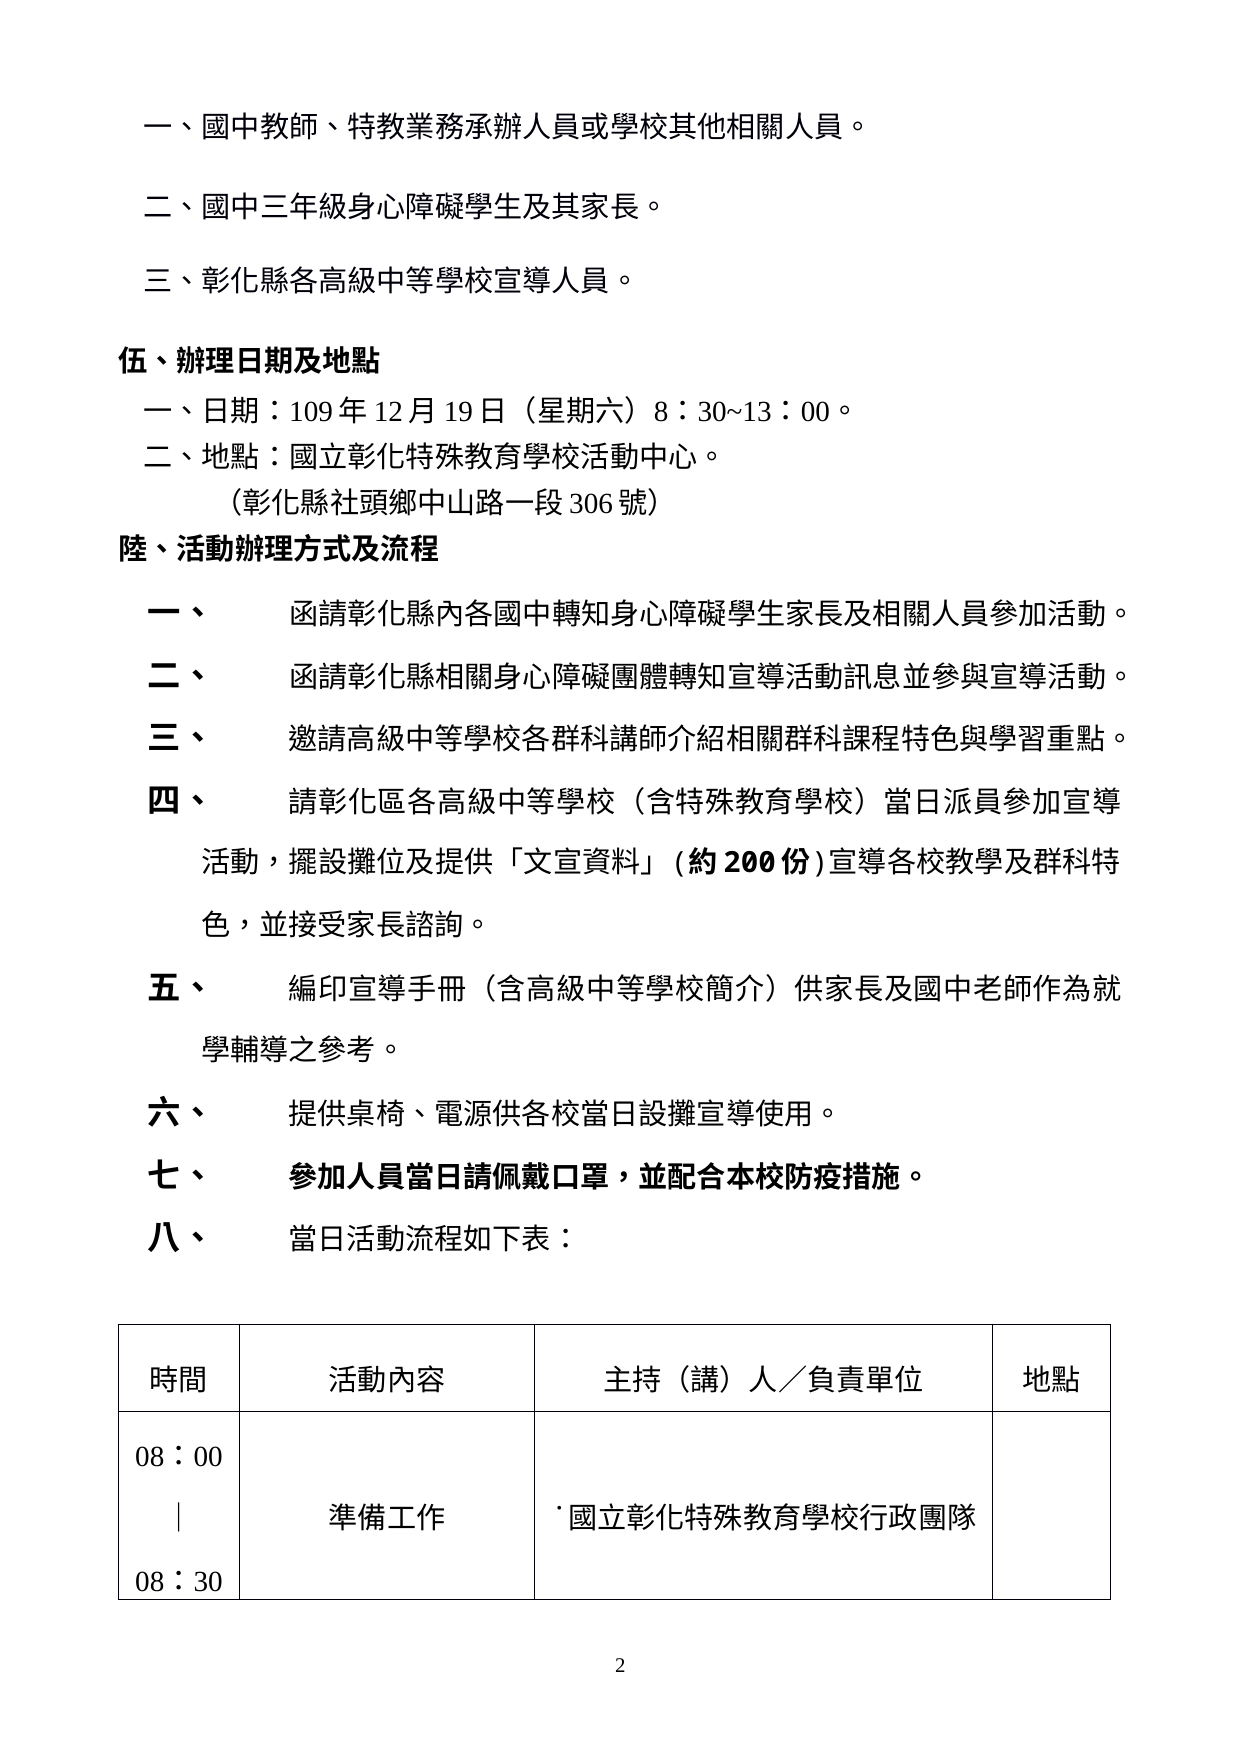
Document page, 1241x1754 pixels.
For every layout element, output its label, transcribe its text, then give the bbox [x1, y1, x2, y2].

text 一、國中教師、特教業務承辦人員或學校其他相關人員。 [143, 83, 1122, 145]
list 當日活動流程如下表： [148, 1193, 1122, 1256]
table_cell 08：00 ｜ 08：30 [119, 1412, 239, 1599]
text 伍、辦理日期及地點 [118, 317, 1122, 379]
table_header 時間 [119, 1325, 239, 1411]
table_header 主持（講）人／負責單位 [535, 1325, 992, 1411]
list 參加人員當日請佩戴口罩，並配合本校防疫措施。 [148, 1131, 1122, 1193]
list 編印宣導手冊（含高級中等學校簡介）供家長及國中老師作為就學輔導之參考。 [148, 943, 1122, 1068]
text 三、彰化縣各高級中等學校宣導人員。 [143, 237, 1122, 300]
text （彰化縣社頭鄉中山路一段306號） [147, 477, 1122, 523]
table_cell 準備工作 [240, 1412, 534, 1599]
text 二、地點：國立彰化特殊教育學校活動中心。 [143, 431, 1122, 477]
list 邀請高級中等學校各群科講師介紹相關群科課程特色與學習重點。 [148, 693, 1122, 756]
list 提供桌椅、電源供各校當日設攤宣導使用。 [148, 1068, 1122, 1131]
list 函請彰化縣相關身心障礙團體轉知宣導活動訊息並參與宣導活動。 [148, 631, 1122, 693]
text 二、國中三年級身心障礙學生及其家長。 [143, 163, 1122, 225]
table_cell ˙國立彰化特殊教育學校行政團隊 [535, 1412, 992, 1599]
table_cell [993, 1412, 1110, 1599]
text 陸、活動辦理方式及流程 [118, 523, 1122, 568]
list 函請彰化縣內各國中轉知身心障礙學生家長及相關人員參加活動。 [148, 568, 1122, 631]
list 請彰化區各高級中等學校（含特殊教育學校）當日派員參加宣導活動，擺設攤位及提供「文宣資料」(約200份)宣導各校教學及群科特色，並接受家長諮詢。 [148, 756, 1122, 943]
table_header 地點 [993, 1325, 1110, 1411]
table_header 活動內容 [240, 1325, 534, 1411]
text 一、日期：109年12月19日（星期六）8：30~13：00。 [143, 385, 1122, 431]
